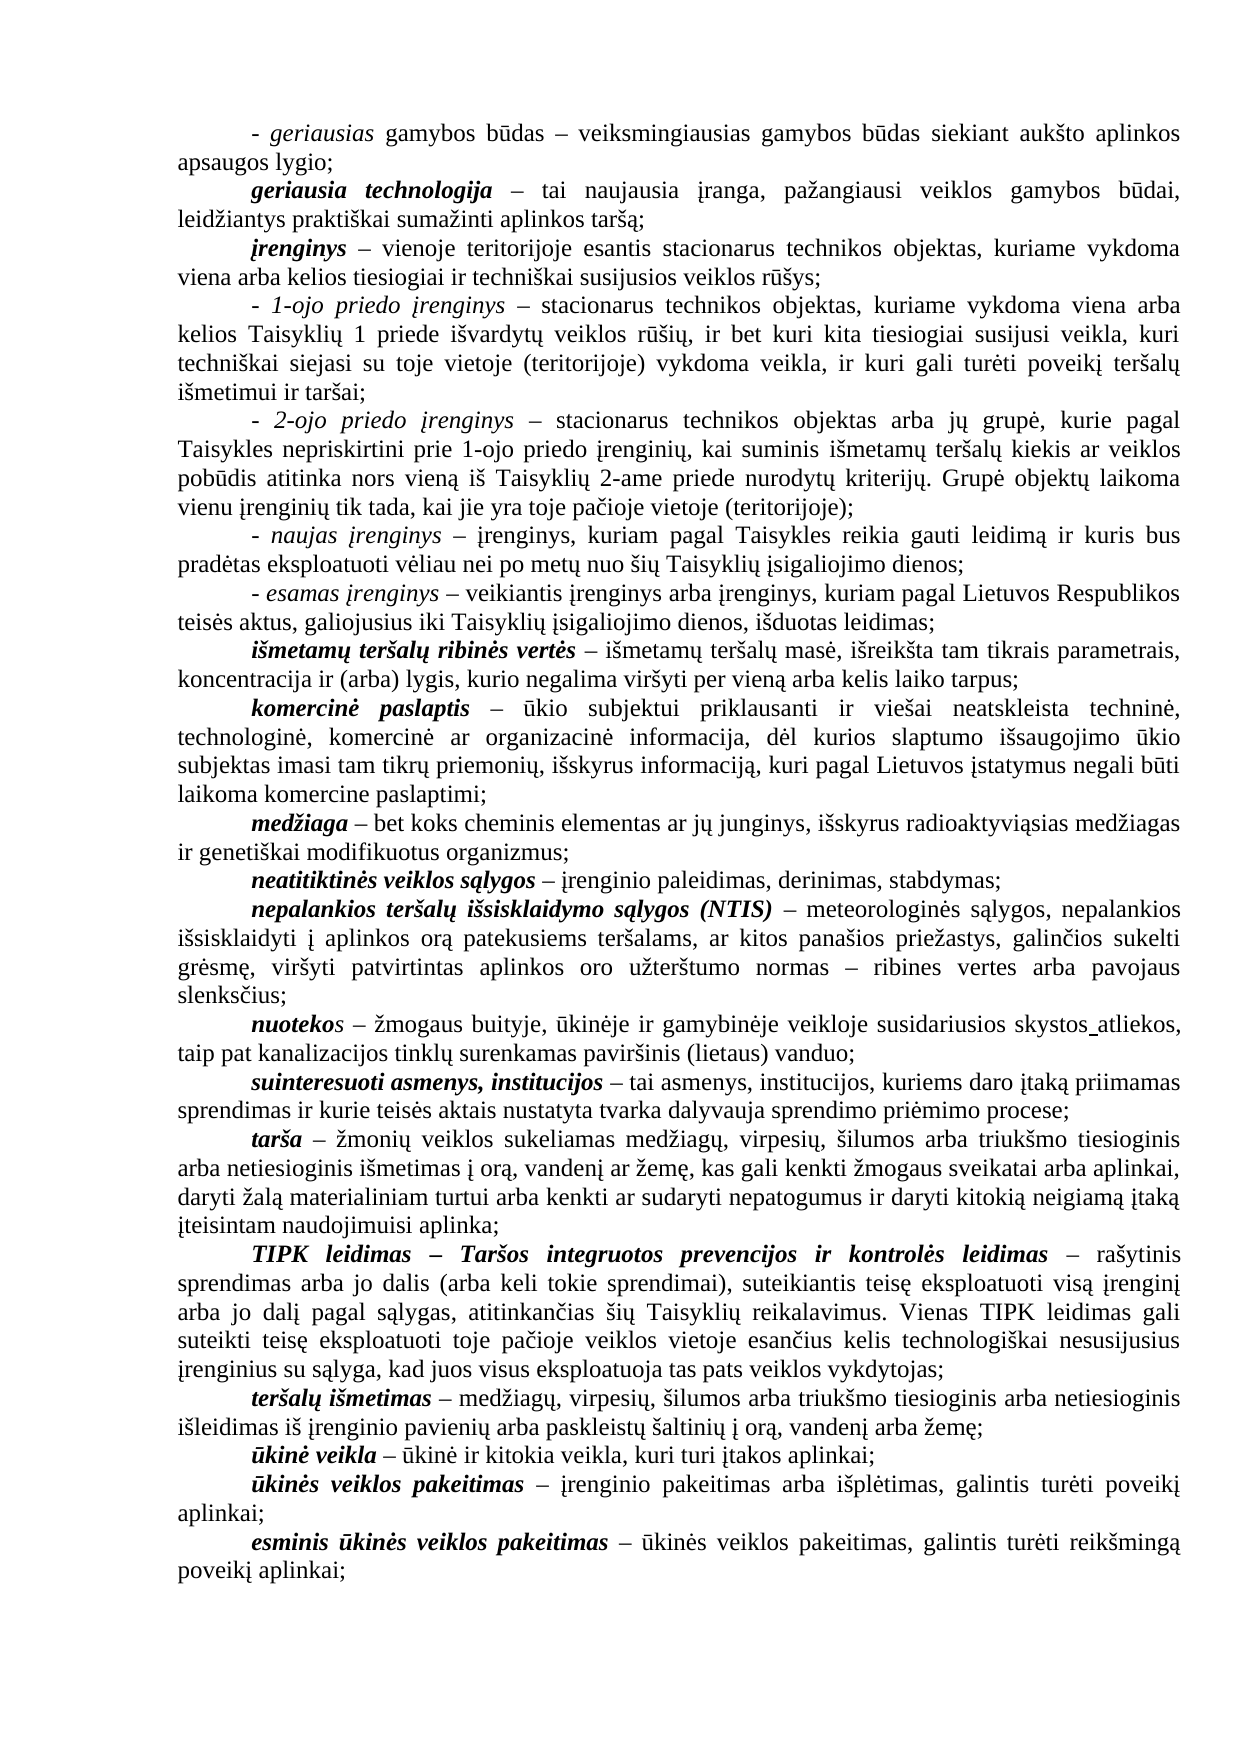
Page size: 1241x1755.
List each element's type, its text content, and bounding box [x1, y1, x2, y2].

text - geriausias gamybos būdas – veiksmingiausias gamybos būdas siekiant aukšto aplinkos apsaugos lygio; [177, 118, 1181, 176]
text ūkinės veiklos pakeitimas – įrenginio pakeitimas arba išplėtimas, galintis turėti poveikį aplinkai; [177, 1469, 1181, 1527]
text medžiaga – bet koks cheminis elementas ar jų junginys, išskyrus radioaktyviąsias medžiagas ir genetiškai modifikuotus organizmus; [177, 808, 1181, 866]
text ūkinė veikla – ūkinė ir kitokia veikla, kuri turi įtakos aplinkai; [177, 1441, 1181, 1469]
text suinteresuoti asmenys, institucijos – tai asmenys, institucijos, kuriems daro įtaką priimamas sprendimas ir kurie teisės aktais nustatyta tvarka dalyvauja sprendimo priėmimo procese; [177, 1067, 1181, 1124]
text tarša – žmonių veiklos sukeliamas medžiagų, virpesių, šilumos arba triukšmo tiesioginis arba netiesioginis išmetimas į orą, vandenį ar žemę, kas gali kenkti žmogaus sveikatai arba aplinkai, daryti žalą materialiniam turtui arba kenkti ar sudaryti nepatogumus ir daryti kitokią neigiamą įtaką įteisintam naudojimuisi aplinka; [177, 1124, 1181, 1239]
text - 2-ojo priedo įrenginys – stacionarus technikos objektas arba jų grupė, kurie pagal Taisykles nepriskirtini prie 1-ojo priedo įrenginių, kai suminis išmetamų teršalų kiekis ar veiklos pobūdis atitinka nors vieną iš Taisyklių 2-ame priede nurodytų kriterijų. Grupė objektų laikoma vienu įrenginių tik tada, kai jie yra toje pačioje vietoje (teritorijoje); [177, 406, 1181, 521]
text įrenginys – vienoje teritorijoje esantis stacionarus technikos objektas, kuriame vykdoma viena arba kelios tiesiogiai ir techniškai susijusios veiklos rūšys; [177, 233, 1181, 291]
text - esamas įrenginys – veikiantis įrenginys arba įrenginys, kuriam pagal Lietuvos Respublikos teisės aktus, galiojusius iki Taisyklių įsigaliojimo dienos, išduotas leidimas; [177, 578, 1181, 636]
text nuotekos – žmogaus buityje, ūkinėje ir gamybinėje veikloje susidariusios skystos atliekos, taip pat kanalizacijos tinklų surenkamas paviršinis (lietaus) vanduo; [177, 1009, 1181, 1067]
text neatitiktinės veiklos sąlygos – įrenginio paleidimas, derinimas, stabdymas; [177, 866, 1181, 894]
text nepalankios teršalų išsisklaidymo sąlygos (NTIS) – meteorologinės sąlygos, nepalankios išsisklaidyti į aplinkos orą patekusiems teršalams, ar kitos panašios priežastys, galinčios sukelti grėsmę, viršyti patvirtintas aplinkos oro užterštumo normas – ribines vertes arba pavojaus slenksčius; [177, 894, 1181, 1009]
text - naujas įrenginys – įrenginys, kuriam pagal Taisykles reikia gauti leidimą ir kuris bus pradėtas eksploatuoti vėliau nei po metų nuo šių Taisyklių įsigaliojimo dienos; [177, 521, 1181, 578]
text - 1-ojo priedo įrenginys – stacionarus technikos objektas, kuriame vykdoma viena arba kelios Taisyklių 1 priede išvardytų veiklos rūšių, ir bet kuri kita tiesiogiai susijusi veikla, kuri techniškai siejasi su toje vietoje (teritorijoje) vykdoma veikla, ir kuri gali turėti poveikį teršalų išmetimui ir taršai; [177, 291, 1181, 406]
text TIPK leidimas – Taršos integruotos prevencijos ir kontrolės leidimas – rašytinis sprendimas arba jo dalis (arba keli tokie sprendimai), suteikiantis teisę eksploatuoti visą įrenginį arba jo dalį pagal sąlygas, atitinkančias šių Taisyklių reikalavimus. Vienas TIPK leidimas gali suteikti teisę eksploatuoti toje pačioje veiklos vietoje esančius kelis technologiškai nesusijusius įrenginius su sąlyga, kad juos visus eksploatuoja tas pats veiklos vykdytojas; [177, 1239, 1181, 1383]
text išmetamų teršalų ribinės vertės – išmetamų teršalų masė, išreikšta tam tikrais parametrais, koncentracija ir (arba) lygis, kurio negalima viršyti per vieną arba kelis laiko tarpus; [177, 636, 1181, 693]
text esminis ūkinės veiklos pakeitimas – ūkinės veiklos pakeitimas, galintis turėti reikšmingą poveikį aplinkai; [177, 1527, 1181, 1584]
text teršalų išmetimas – medžiagų, virpesių, šilumos arba triukšmo tiesioginis arba netiesioginis išleidimas iš įrenginio pavienių arba paskleistų šaltinių į orą, vandenį arba žemę; [177, 1383, 1181, 1441]
text geriausia technologija – tai naujausia įranga, pažangiausi veiklos gamybos būdai, leidžiantys praktiškai sumažinti aplinkos taršą; [177, 176, 1181, 233]
text komercinė paslaptis – ūkio subjektui priklausanti ir viešai neatskleista techninė, technologinė, komercinė ar organizacinė informacija, dėl kurios slaptumo išsaugojimo ūkio subjektas imasi tam tikrų priemonių, išskyrus informaciją, kuri pagal Lietuvos įstatymus negali būti laikoma komercine paslaptimi; [177, 693, 1181, 808]
